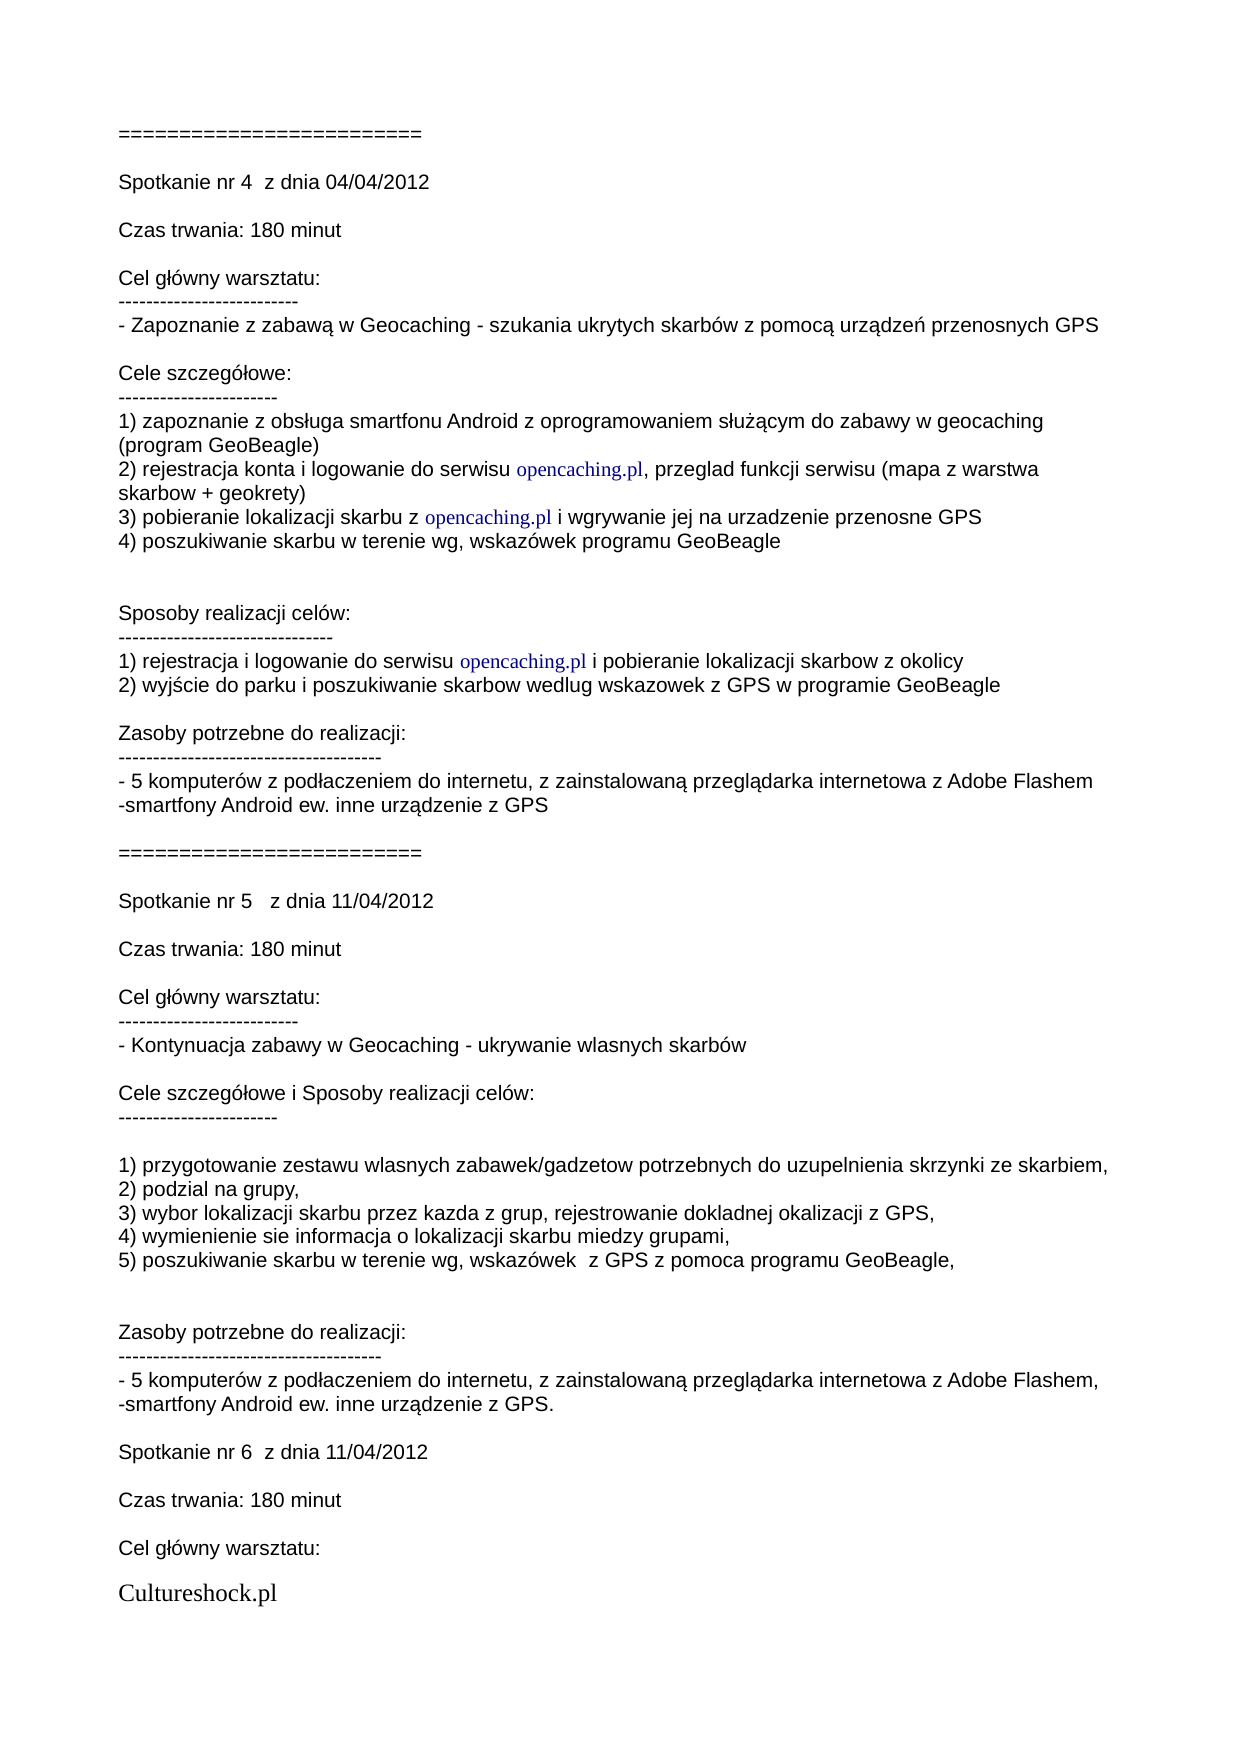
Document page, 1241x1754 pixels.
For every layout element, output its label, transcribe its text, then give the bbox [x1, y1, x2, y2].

text ========================= Spotkanie nr 4 z dnia 04/04/2012 Czas trwania: 180 minut Cel główny warsztatu: -------------------------- - Zapoznanie z zabawą w Geocaching - szukania ukrytych skarbów z pomocą urządzeń przenosnych GPS Cele szczegółowe: ----------------------- 1) zapoznanie z obsługa smartfonu Android z oprogramowaniem służącym do zabawy w geocaching (program GeoBeagle) 2) rejestracja konta i logowanie do serwisu opencaching.pl, przeglad funkcji serwisu (mapa z warstwa skarbow + geokrety) 3) pobieranie lokalizacji skarbu z opencaching.pl i wgrywanie jej na urzadzenie przenosne GPS 4) poszukiwanie skarbu w terenie wg, wskazówek programu GeoBeagle Sposoby realizacji celów: ------------------------------- 1) rejestracja i logowanie do serwisu opencaching.pl i pobieranie lokalizacji skarbow z okolicy 2) wyjście do parku i poszukiwanie skarbow wedlug wskazowek z GPS w programie GeoBeagle Zasoby potrzebne do realizacji: -------------------------------------- - 5 komputerów z podłaczeniem do internetu, z zainstalowaną przeglądarka internetowa z Adobe Flashem -smartfony Android ew. inne urządzenie z GPS ========================= Spotkanie nr 5 z dnia 11/04/2012 Czas trwania: 180 minut Cel główny warsztatu: -------------------------- - Kontynuacja zabawy w Geocaching - ukrywanie wlasnych skarbów Cele szczegółowe i Sposoby realizacji celów: ----------------------- 1) przygotowanie zestawu wlasnych zabawek/gadzetow potrzebnych do uzupelnienia skrzynki ze skarbiem, 2) podzial na grupy, 3) wybor lokalizacji skarbu przez kazda z grup, rejestrowanie dokladnej okalizacji z GPS, 4) wymienienie sie informacja o lokalizacji skarbu miedzy grupami, 5) poszukiwanie skarbu w terenie wg, wskazówek z GPS z pomoca programu GeoBeagle, Zasoby potrzebne do realizacji: -------------------------------------- - 5 komputerów z podłaczeniem do internetu, z zainstalowaną przeglądarka internetowa z Adobe Flashem, -smartfony Android ew. inne urządzenie z GPS. Spotkanie nr 6 z dnia 11/04/2012 Czas trwania: 180 minut Cel główny warsztatu: [118, 74, 1122, 1560]
